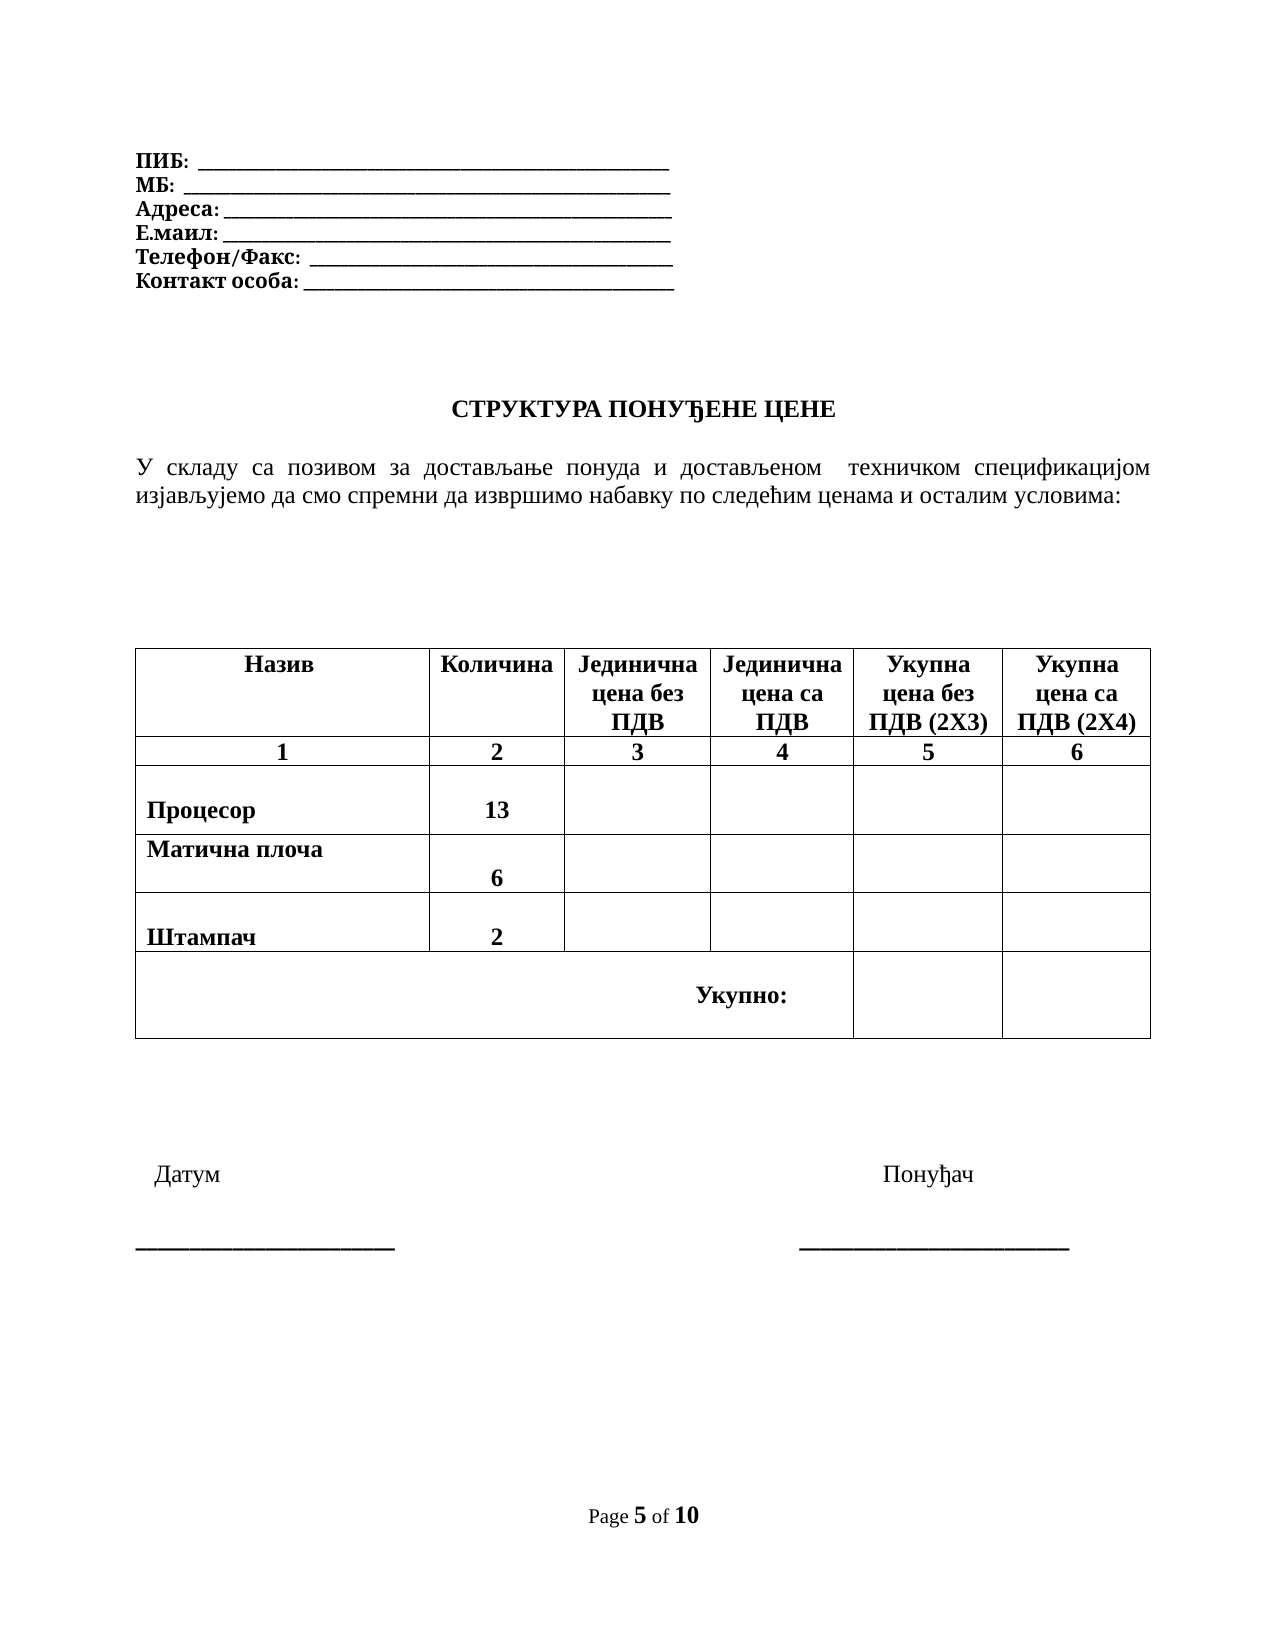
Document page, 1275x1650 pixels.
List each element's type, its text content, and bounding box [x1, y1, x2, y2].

table_cell 6 [430, 835, 564, 892]
table_cell Процесор [136, 766, 429, 833]
table_cell Укупно: [136, 952, 853, 1038]
table_cell [854, 835, 1002, 892]
table_cell [711, 766, 853, 833]
table_cell 3 [565, 737, 710, 765]
table_cell [1003, 893, 1150, 951]
text ________________________ _________________________ [135, 1187, 1152, 1254]
text СТРУКТУРА ПОНУЂЕНЕ ЦЕНЕ [135, 394, 1152, 423]
table_cell [854, 952, 1002, 1038]
table_header Назив [136, 649, 429, 736]
table_header Укупна цена без ПДВ (2Х3) [854, 649, 1002, 736]
text Адреса: __________________________________________________________ [135, 198, 1152, 222]
table_cell [1003, 766, 1150, 833]
table_header Укупна цена са ПДВ (2Х4) [1003, 649, 1150, 736]
text Телефон/Факс: _______________________________________________ [135, 246, 1152, 270]
table_cell 2 [430, 893, 564, 951]
text МБ: _______________________________________________________________ [135, 174, 1152, 198]
table_cell [711, 835, 853, 892]
table_cell [1003, 835, 1150, 892]
table_cell [1003, 952, 1150, 1038]
table_cell 1 [136, 737, 429, 765]
table_cell [854, 766, 1002, 833]
table_cell 13 [430, 766, 564, 833]
text Е.маил: __________________________________________________________ [135, 222, 1152, 246]
table_cell [565, 893, 710, 951]
text Контакт особа: ________________________________________________ [135, 270, 1152, 294]
text Датум Понуђач [135, 1159, 1152, 1187]
table_cell [854, 893, 1002, 951]
table_cell Матична плоча [136, 835, 429, 892]
table_cell 2 [430, 737, 564, 765]
table_cell [565, 766, 710, 833]
table_cell Штампач [136, 893, 429, 951]
table_header Јединична цена са ПДВ [711, 649, 853, 736]
table_cell [565, 835, 710, 892]
table_header Јединична цена без ПДВ [565, 649, 710, 736]
table_cell [711, 893, 853, 951]
table_cell 6 [1003, 737, 1150, 765]
text У складу са позивом за достављање понуда и достављеном техничком спецификацијом изјављујемо да смо спремни да извршимо набавку по следећим ценама и осталим условима: [135, 452, 1152, 509]
text ПИБ: _____________________________________________________________ [135, 150, 1152, 174]
table_header Количина [430, 649, 564, 736]
table_cell 4 [711, 737, 853, 765]
table_cell 5 [854, 737, 1002, 765]
